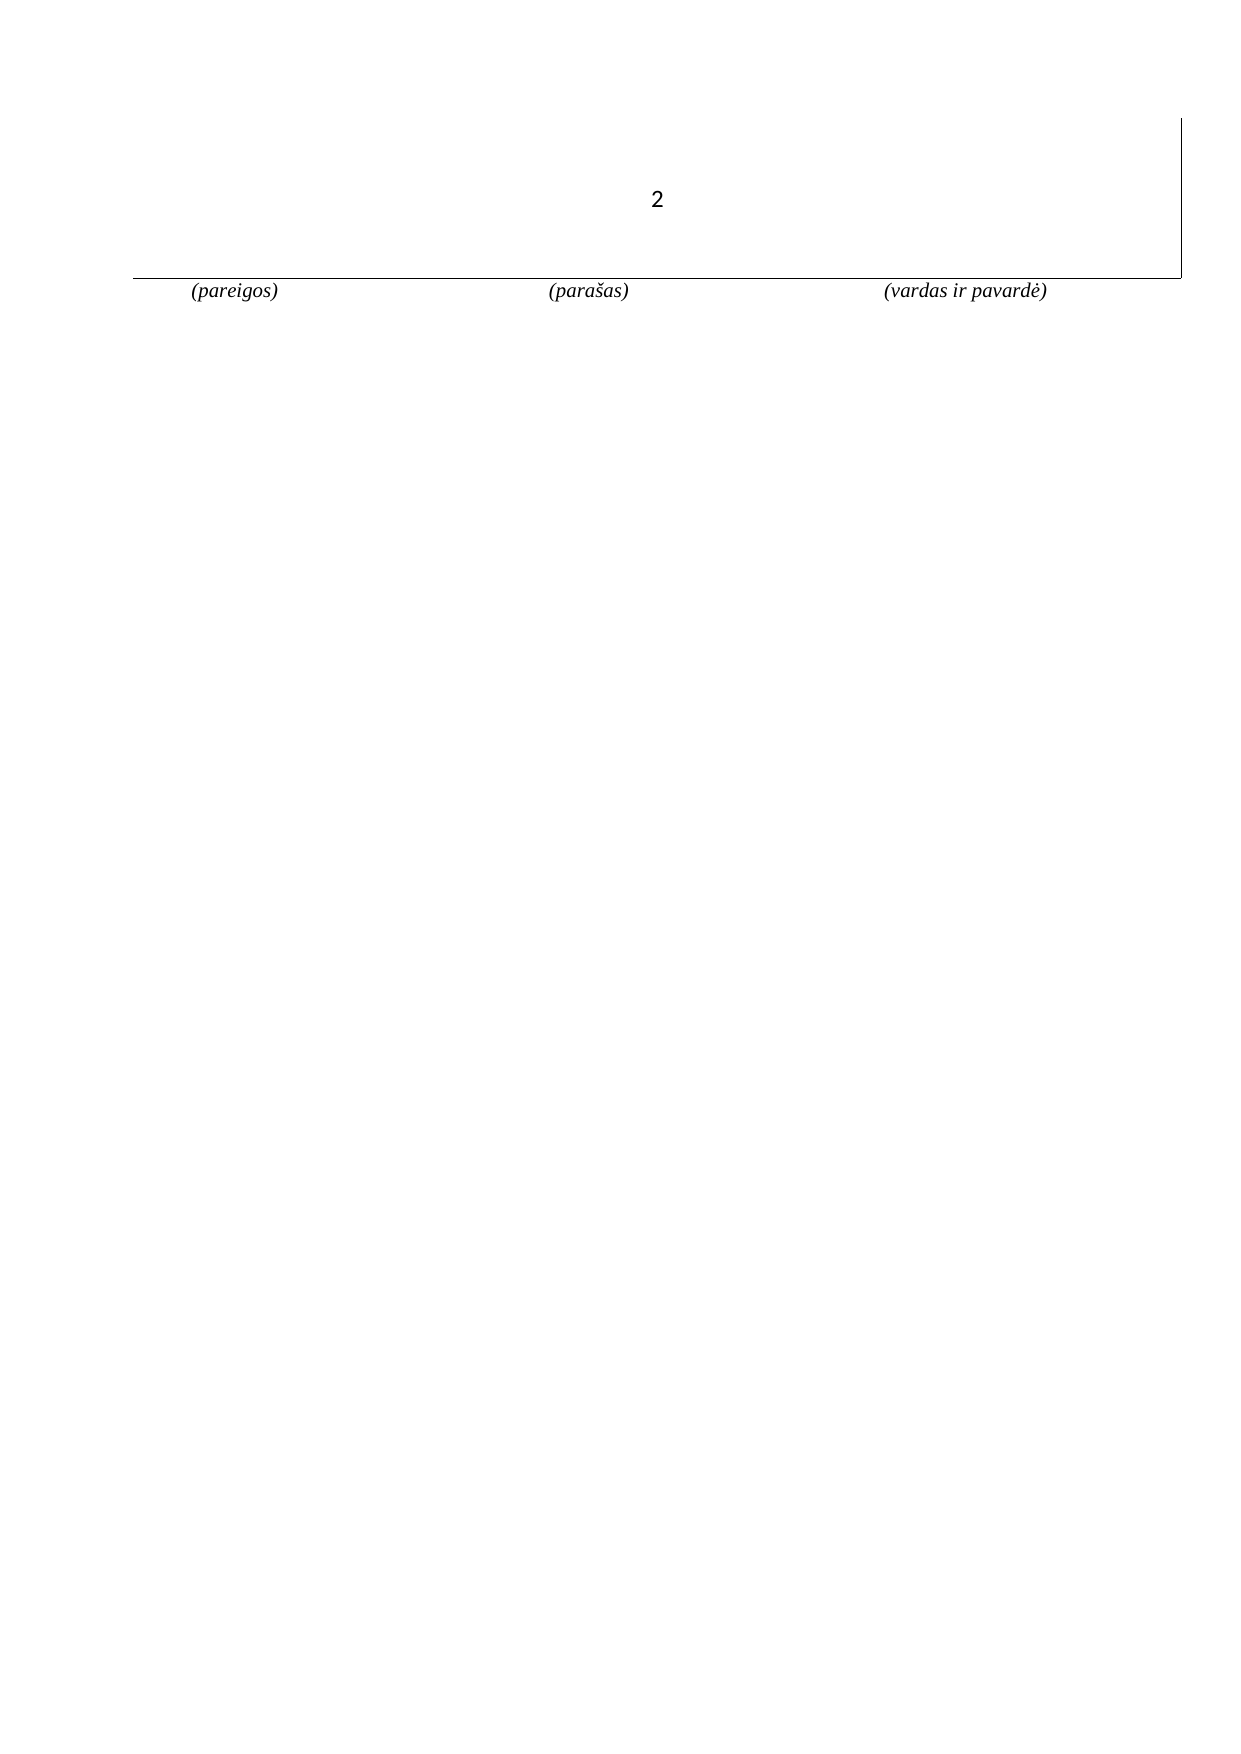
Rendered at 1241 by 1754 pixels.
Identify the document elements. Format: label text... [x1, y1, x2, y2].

text (pareigos) (parašas) (vardas ir pavardė) [59, 278, 1181, 302]
